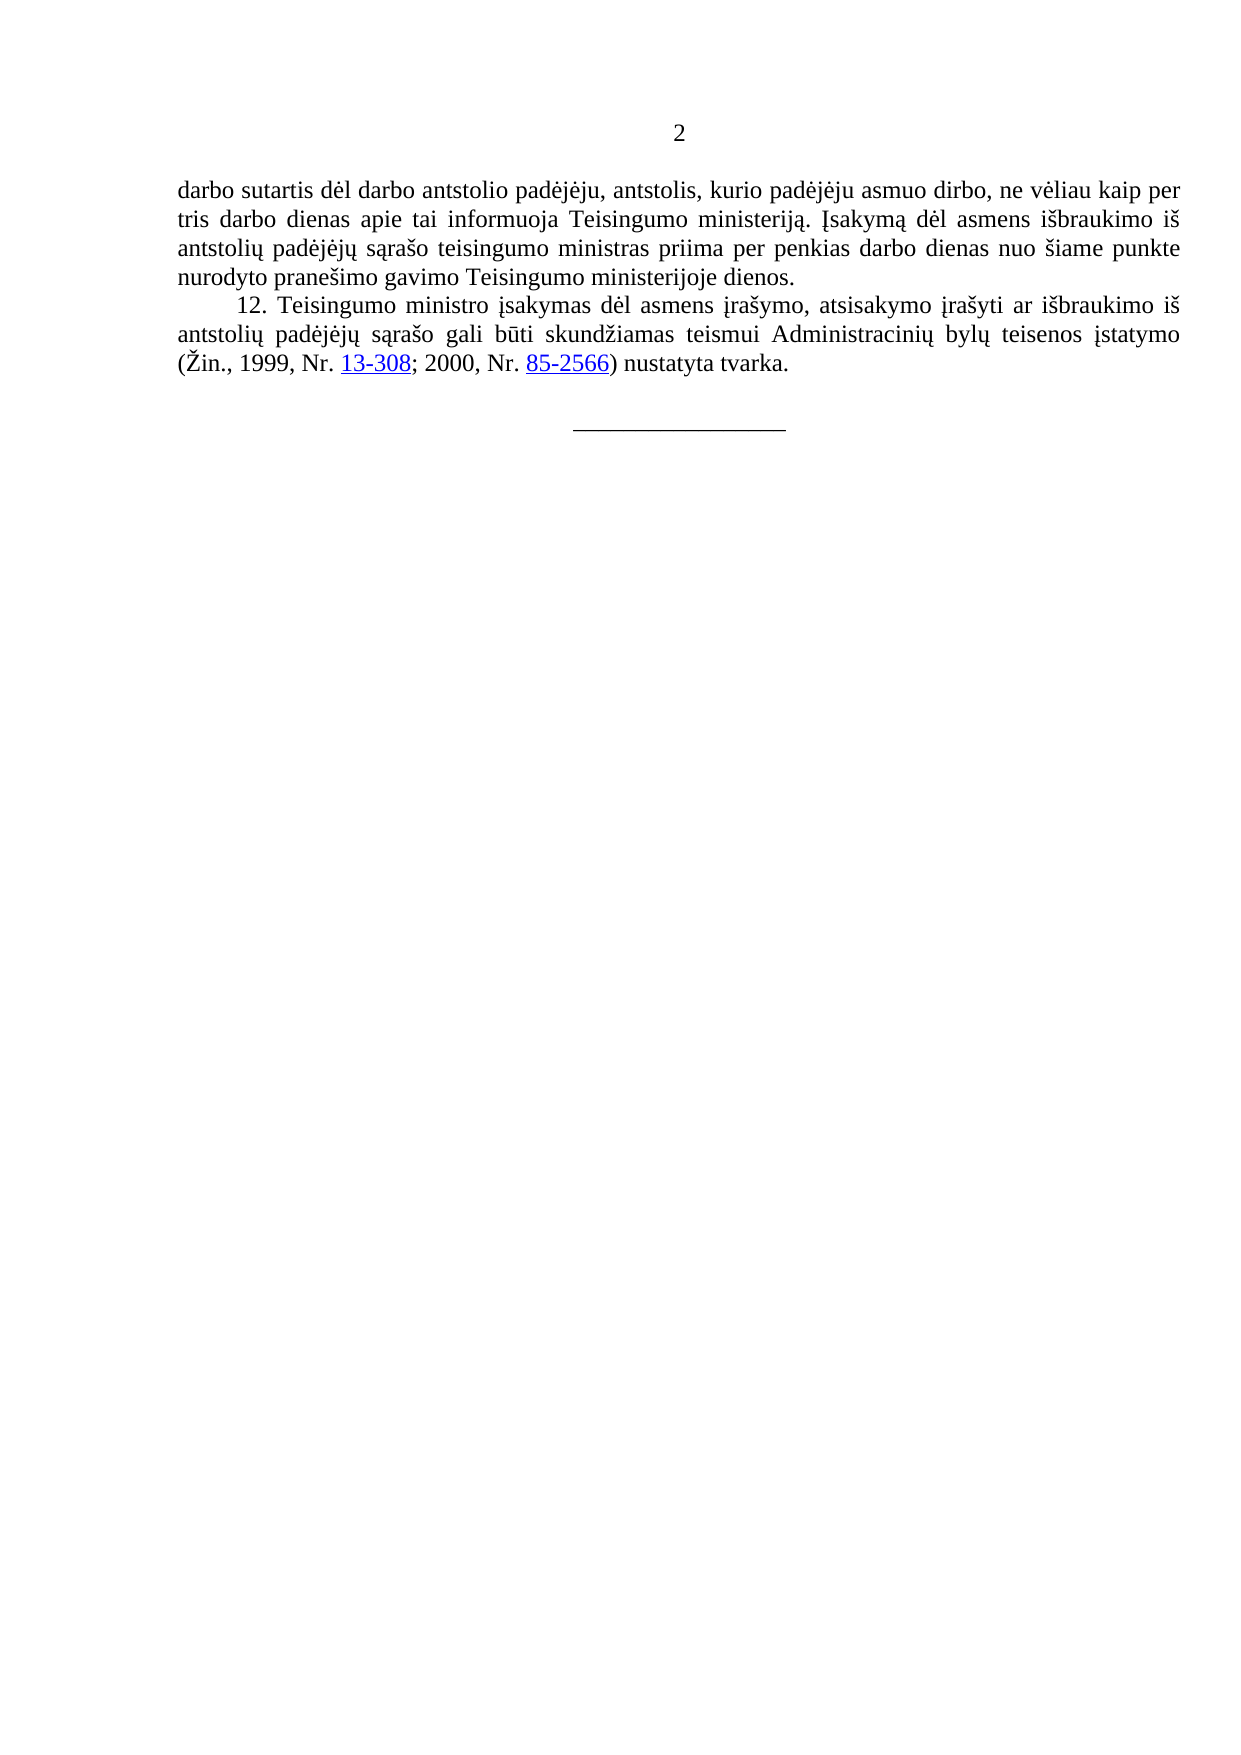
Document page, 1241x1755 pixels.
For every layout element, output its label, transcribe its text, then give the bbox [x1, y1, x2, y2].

text darbo sutartis dėl darbo antstolio padėjėju, antstolis, kurio padėjėju asmuo dirbo, ne vėliau kaip per tris darbo dienas apie tai informuoja Teisingumo ministeriją. Įsakymą dėl asmens išbraukimo iš antstolių padėjėjų sąrašo teisingumo ministras priima per penkias darbo dienas nuo šiame punkte nurodyto pranešimo gavimo Teisingumo ministerijoje dienos. [177, 176, 1181, 291]
text _________________ [177, 406, 1181, 434]
text 12. Teisingumo ministro įsakymas dėl asmens įrašymo, atsisakymo įrašyti ar išbraukimo iš antstolių padėjėjų sąrašo gali būti skundžiamas teismui Administracinių bylų teisenos įstatymo (Žin., 1999, Nr. 13-308; 2000, Nr. 85-2566) nustatyta tvarka. [177, 291, 1181, 377]
